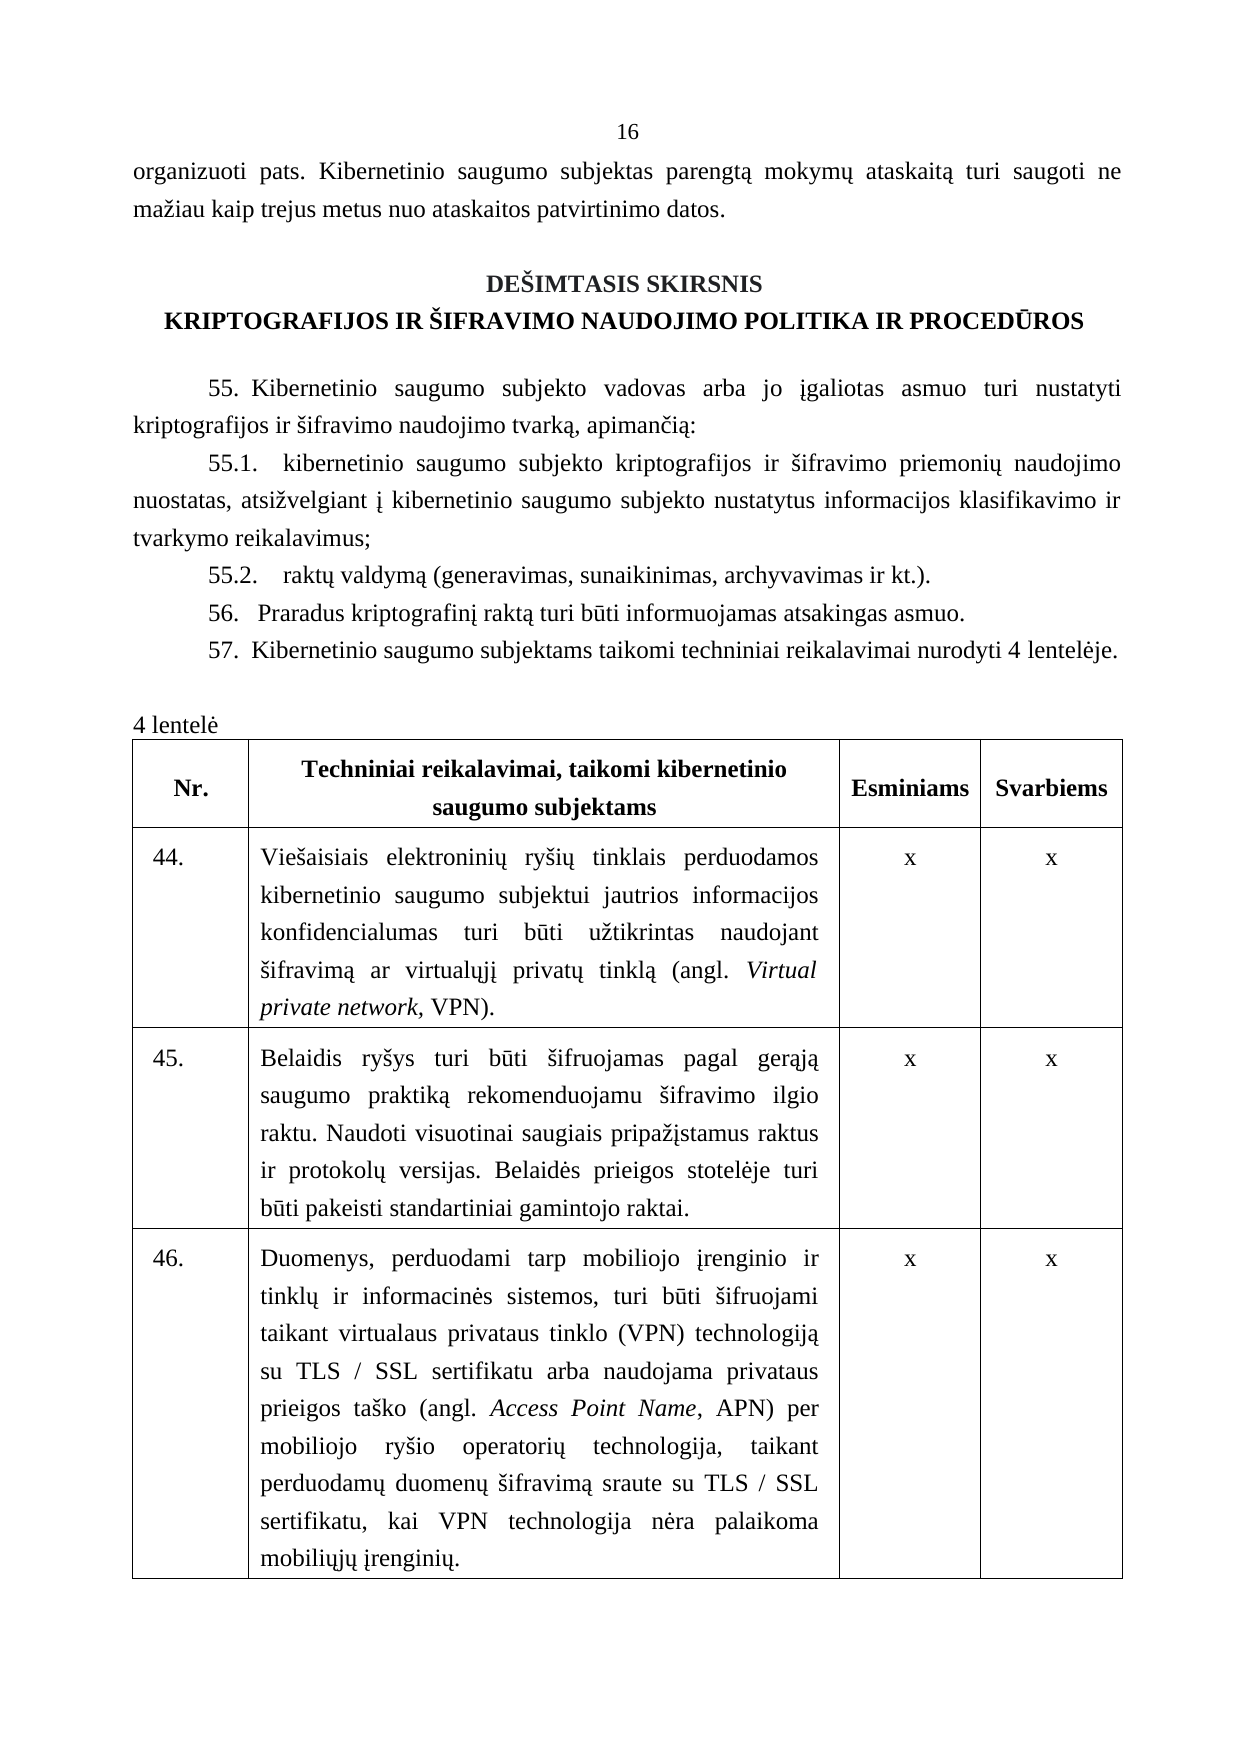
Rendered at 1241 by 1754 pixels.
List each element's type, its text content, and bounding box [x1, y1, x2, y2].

table_cell Belaidis ryšys turi būti šifruojamas pagal gerąją saugumo praktiką rekomenduojamu šifravimo ilgio raktu. Naudoti visuotinai saugiais pripažįstamus raktus ir protokolų versijas. Belaidės prieigos stotelėje turi būti pakeisti standartiniai gamintojo raktai. [249, 1028, 839, 1228]
table_header Svarbiems [981, 740, 1122, 827]
table_header Techniniai reikalavimai, taikomi kibernetinio saugumo subjektams [249, 740, 839, 827]
text 4 lentelė [133, 701, 1122, 739]
table_cell x [981, 1028, 1122, 1228]
table_cell x [840, 828, 980, 1027]
table_cell 44. [133, 828, 248, 1027]
text 55.2. raktų valdymą (generavimas, sunaikinimas, archyvavimas ir kt.). [133, 551, 1122, 589]
table_cell x [840, 1028, 980, 1228]
text 56. Praradus kriptografinį raktą turi būti informuojamas atsakingas asmuo. [133, 589, 1122, 626]
table_cell x [981, 828, 1122, 1027]
table_cell Duomenys, perduodami tarp mobiliojo įrenginio ir tinklų ir informacinės sistemos, turi būti šifruojami taikant virtualaus privataus tinklo (VPN) technologiją su TLS / SSL sertifikatu arba naudojama privataus prieigos taško (angl. Access Point Name, APN) per mobiliojo ryšio operatorių technologija, taikant perduodamų duomenų šifravimą sraute su TLS / SSL sertifikatu, kai VPN technologija nėra palaikoma mobiliųjų įrenginių. [249, 1229, 839, 1578]
table_cell x [981, 1229, 1122, 1578]
table_cell 46. [133, 1229, 248, 1578]
text KRIPTOGRAFIJOS IR ŠIFRAVIMO NAUDOJIMO POLITIKA IR PROCEDŪROS [133, 298, 1122, 335]
table_header Nr. [133, 740, 248, 827]
table_cell x [840, 1229, 980, 1578]
text 55.1. kibernetinio saugumo subjekto kriptografijos ir šifravimo priemonių naudojimo nuostatas, atsižvelgiant į kibernetinio saugumo subjekto nustatytus informacijos klasifikavimo ir tvarkymo reikalavimus; [133, 439, 1122, 551]
table_cell 45. [133, 1028, 248, 1228]
text 55. Kibernetinio saugumo subjekto vadovas arba jo įgaliotas asmuo turi nustatyti kriptografijos ir šifravimo naudojimo tvarką, apimančią: [133, 364, 1122, 439]
text DEŠIMTASIS SKIRSNIS [133, 260, 1122, 298]
table_cell Viešaisiais elektroninių ryšių tinklais perduodamos kibernetinio saugumo subjektui jautrios informacijos konfidencialumas turi būti užtikrintas naudojant šifravimą ar virtualųjį privatų tinklą (angl. Virtual private network, VPN). [249, 828, 839, 1027]
table_header Esminiams [840, 740, 980, 827]
text organizuoti pats. Kibernetinio saugumo subjektas parengtą mokymų ataskaitą turi saugoti ne mažiau kaip trejus metus nuo ataskaitos patvirtinimo datos. [133, 148, 1122, 223]
text 57. Kibernetinio saugumo subjektams taikomi techniniai reikalavimai nurodyti 4 lentelėje. [133, 626, 1122, 664]
